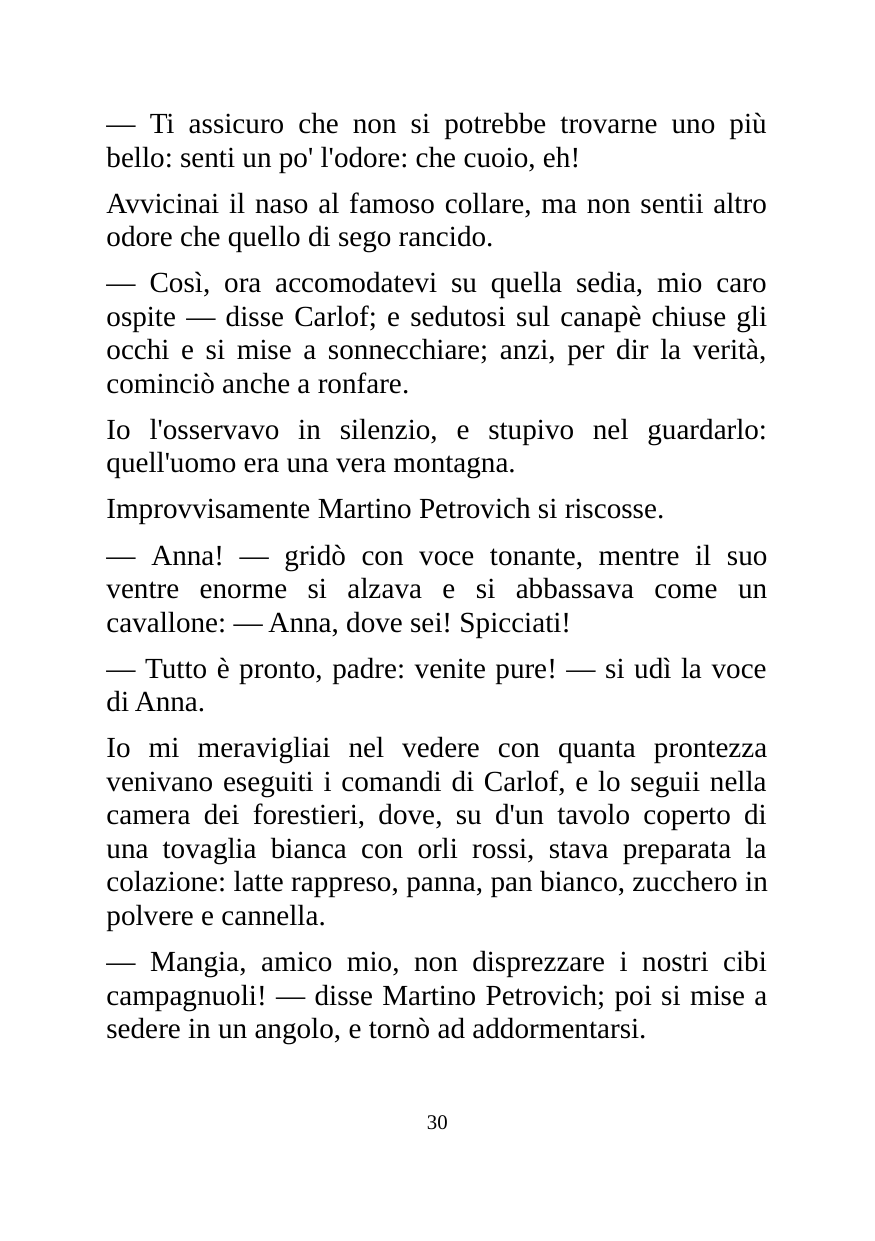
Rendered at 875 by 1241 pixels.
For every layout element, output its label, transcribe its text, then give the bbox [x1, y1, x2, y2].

text — Mangia, amico mio, non disprezzare i nostri cibi campagnuoli! — disse Martino Petrovich; poi si mise a sedere in un angolo, e tornò ad addormentarsi. [106, 944, 768, 1045]
text Io mi meravigliai nel vedere con quanta prontezza venivano eseguiti i comandi di Carlof, e lo seguii nella camera dei forestieri, dove, su d'un tavolo coperto di una tovaglia bianca con orli rossi, stava preparata la colazione: latte rappreso, panna, pan bianco, zucchero in polvere e cannella. [106, 730, 768, 932]
text — Tutto è pronto, padre: venite pure! — si udì la voce di Anna. [106, 651, 768, 718]
text — Ti assicuro che non si potrebbe trovarne uno più bello: senti un po' l'odore: che cuoio, eh! [106, 106, 768, 173]
text Avvicinai il naso al famoso collare, ma non sentii altro odore che quello di sego rancido. [106, 186, 768, 253]
text Improvvisamente Martino Petrovich si riscosse. [106, 492, 768, 525]
text — Anna! — gridò con voce tonante, mentre il suo ventre enorme si alzava e si abbassava come un cavallone: — Anna, dove sei! Spicciati! [106, 538, 768, 638]
text — Così, ora accomodatevi su quella sedia, mio caro ospite — disse Carlof; e sedutosi sul canapè chiuse gli occhi e si mise a sonnecchiare; anzi, per dir la verità, cominciò anche a ronfare. [106, 265, 768, 399]
text Io l'osservavo in silenzio, e stupivo nel guardarlo: quell'uomo era una vera montagna. [106, 412, 768, 479]
